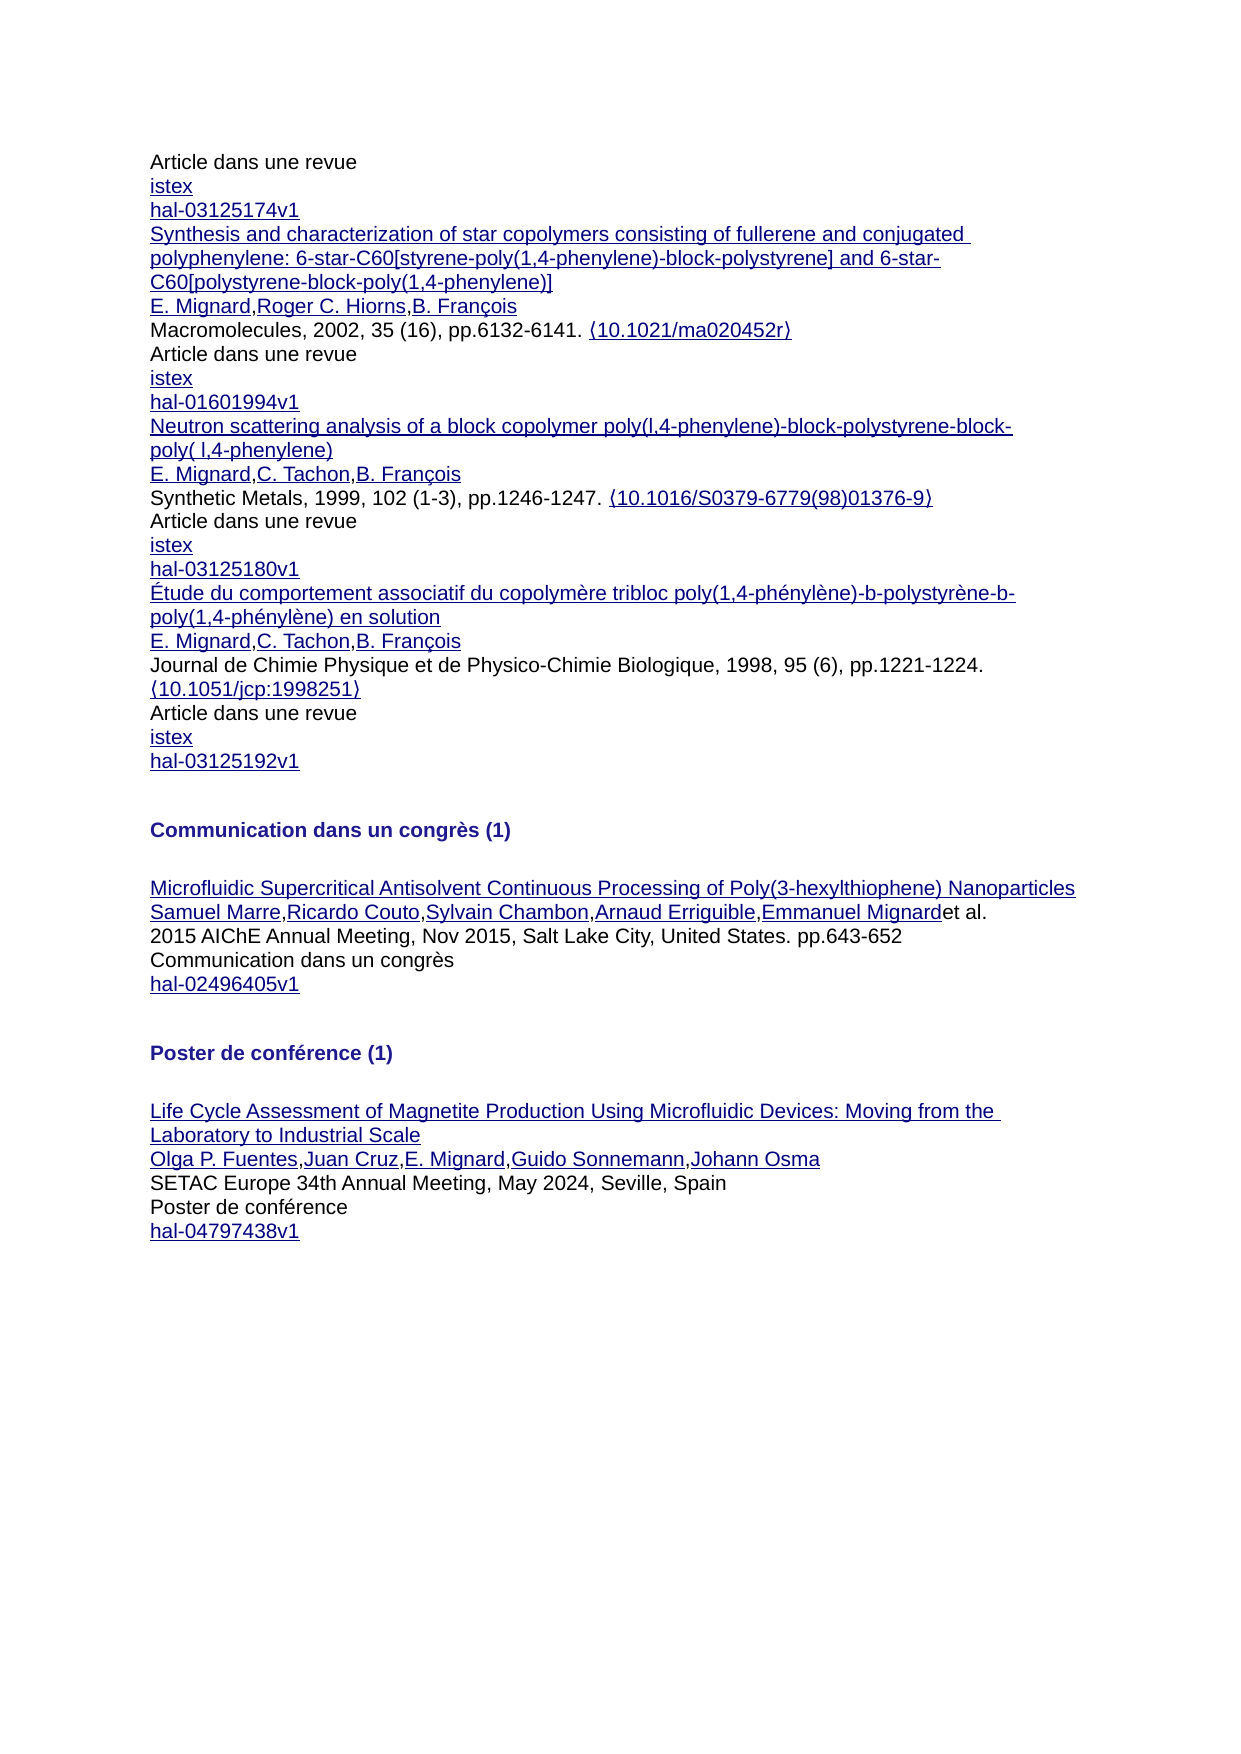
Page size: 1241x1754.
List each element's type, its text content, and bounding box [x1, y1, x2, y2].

table_header Microfluidic Supercritical Antisolvent Continuous Processing of Poly(3-hexylthiophene) Nanoparticles Samuel Marre,Ricardo Couto,Sylvain Chambon,Arnaud Erriguible,Emmanuel Mignardet al. 2015 AIChE Annual Meeting, Nov 2015, Salt Lake City, United States. pp.643-652 Communication dans un congrès hal-02496405v1 [150, 876, 1090, 996]
table_cell Article dans une revue istex hal-03125174v1 [150, 150, 1090, 222]
table_cell Neutron scattering analysis of a block copolymer poly(l,4-phenylene)-block-polystyrene-block-poly( l,4-phenylene) E. Mignard,C. Tachon,B. François Synthetic Metals, 1999, 102 (1-3), pp.1246-1247. ⟨10.1016/S0379-6779(98)01376-9⟩ Article dans une revue istex hal-03125180v1 [150, 414, 1090, 581]
table_cell Étude du comportement associatif du copolymère tribloc poly(1,4-phénylène)-b-polystyrène-b-poly(1,4-phénylène) en solution E. Mignard,C. Tachon,B. François Journal de Chimie Physique et de Physico-Chimie Biologique, 1998, 95 (6), pp.1221-1224. ⟨10.1051/jcp:1998251⟩ Article dans une revue istex hal-03125192v1 [150, 581, 1090, 773]
subtitle Poster de conférence (1) [150, 1041, 1090, 1064]
table_header Life Cycle Assessment of Magnetite Production Using Microfluidic Devices: Moving from the Laboratory to Industrial Scale Olga P. Fuentes,Juan Cruz,E. Mignard,Guido Sonnemann,Johann Osma SETAC Europe 34th Annual Meeting, May 2024, Seville, Spain Poster de conférence hal-04797438v1 [150, 1099, 1090, 1243]
table_cell Synthesis and characterization of star copolymers consisting of fullerene and conjugated polyphenylene: 6-star-C60[styrene-poly(1,4-phenylene)-block-polystyrene] and 6-star-C60[polystyrene-block-poly(1,4-phenylene)] E. Mignard,Roger C. Hiorns,B. François Macromolecules, 2002, 35 (16), pp.6132-6141. ⟨10.1021/ma020452r⟩ Article dans une revue istex hal-01601994v1 [150, 222, 1090, 413]
subtitle Communication dans un congrès (1) [150, 818, 1090, 842]
